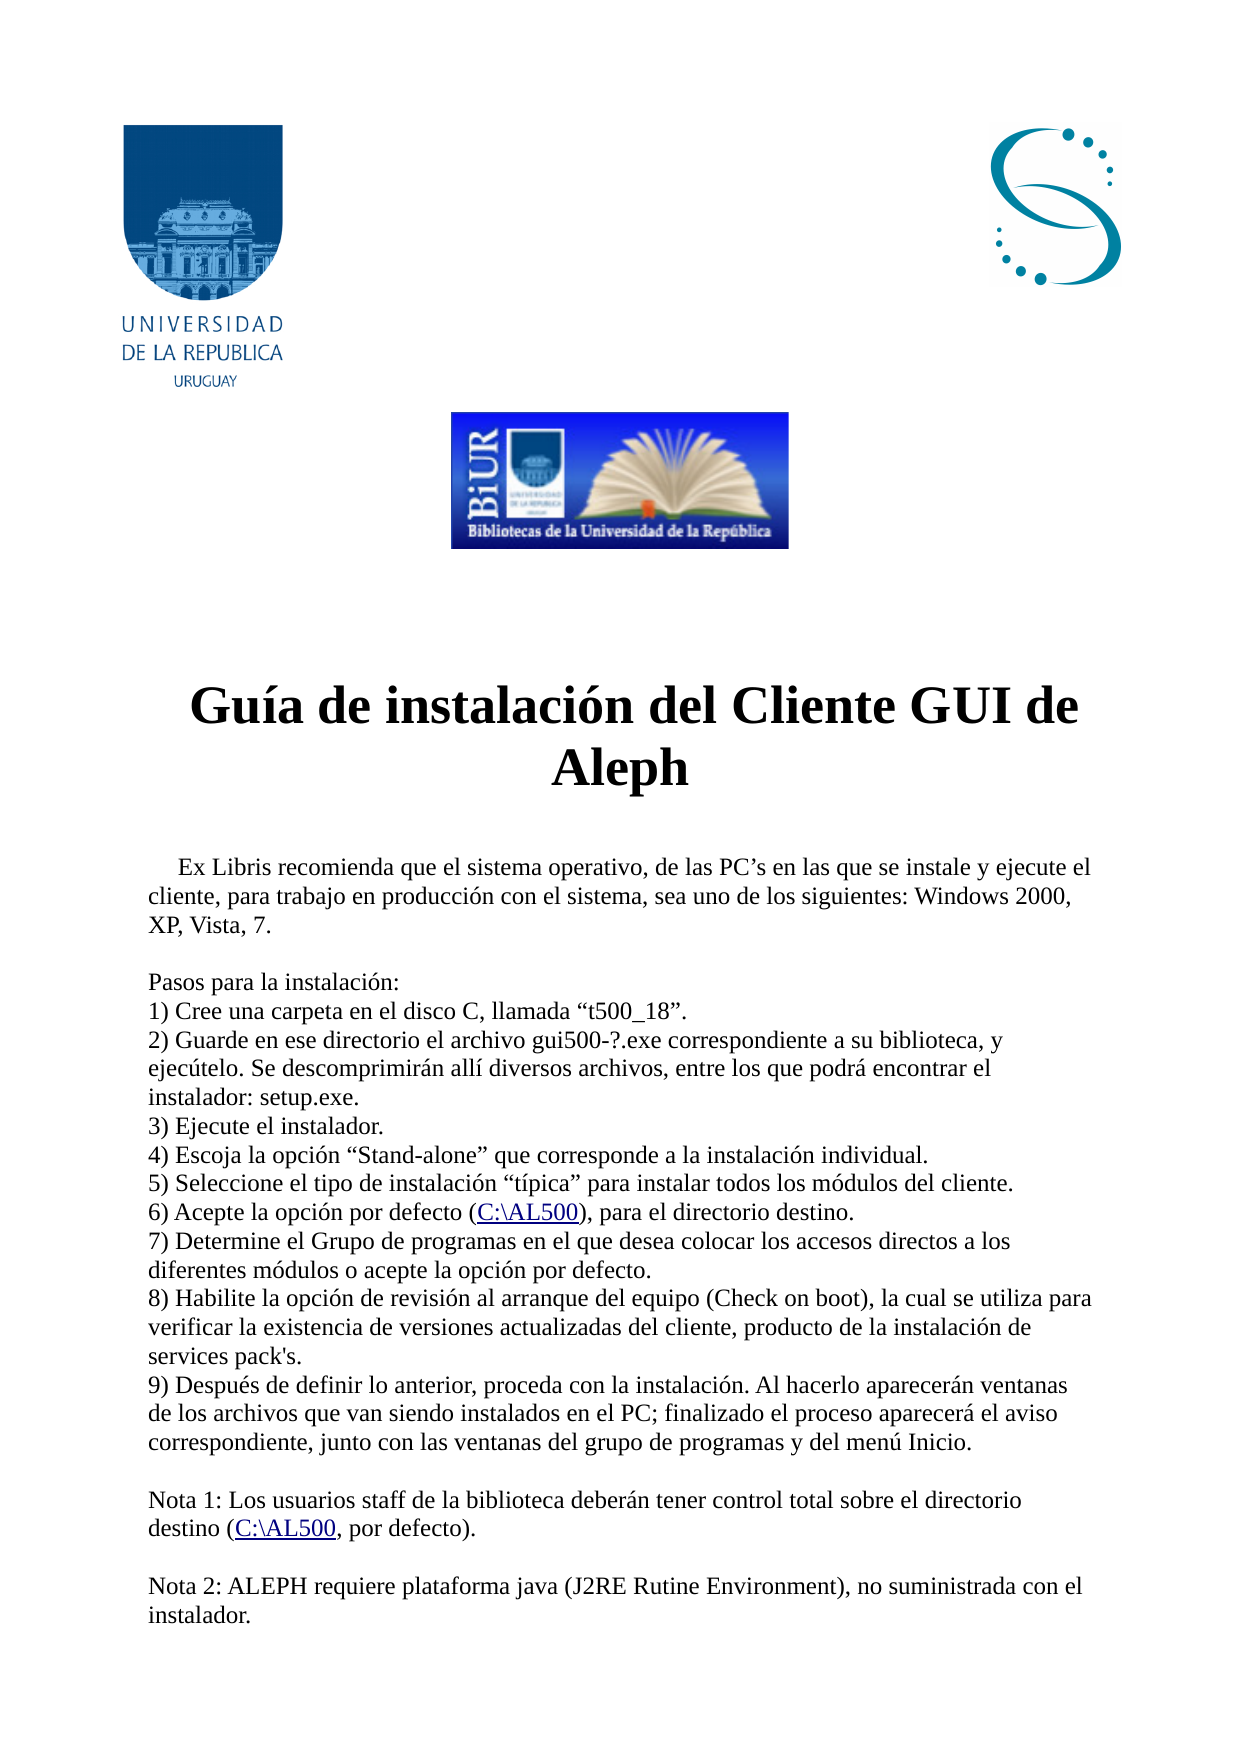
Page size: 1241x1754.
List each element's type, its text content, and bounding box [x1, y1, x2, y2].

picture [118, 120, 287, 393]
picture [988, 122, 1122, 287]
picture [451, 412, 789, 549]
list 8) Habilite la opción de revisión al arranque del equipo (Check on boot), la cual se utiliza para verificar la existencia de versiones actualizadas del cliente, producto de la instalación de services pack's. [148, 1283, 1092, 1370]
list 2) Guarde en ese directorio el archivo gui500-?.exe correspondiente a su biblioteca, y ejecútelo. Se descomprimirán allí diversos archivos, entre los que podrá encontrar el instalador: setup.exe. [148, 1025, 1092, 1111]
list Nota 2: ALEPH requiere plataforma java (J2RE Rutine Environment), no suministrada con el instalador. [148, 1571, 1092, 1628]
list 9) Después de definir lo anterior, proceda con la instalación. Al hacerlo aparecerán ventanas de los archivos que van siendo instalados en el PC; finalizado el proceso aparecerá el aviso correspondiente, junto con las ventanas del grupo de programas y del menú Inicio. [148, 1370, 1092, 1456]
list 1) Cree una carpeta en el disco C, llamada “t500_18”. [148, 996, 1092, 1025]
list 5) Seleccione el tipo de instalación “típica” para instalar todos los módulos del cliente. [148, 1168, 1092, 1197]
list Nota 1: Los usuarios staff de la biblioteca deberán tener control total sobre el directorio destino (C:\AL500, por defecto). [148, 1485, 1092, 1542]
text Ex Libris recomienda que el sistema operativo, de las PC’s en las que se instale y ejecute el cliente, para trabajo en producción con el sistema, sea uno de los siguientes: Windows 2000, XP, Vista, 7. [148, 852, 1092, 938]
list 7) Determine el Grupo de programas en el que desea colocar los accesos directos a los diferentes módulos o acepte la opción por defecto. [148, 1226, 1092, 1283]
list 6) Acepte la opción por defecto (C:\AL500), para el directorio destino. [148, 1197, 1092, 1226]
list 3) Ejecute el instalador. [148, 1111, 1092, 1140]
list 4) Escoja la opción “Stand-alone” que corresponde a la instalación individual. [148, 1140, 1092, 1168]
text Guía de instalación del Cliente GUI de Aleph [148, 673, 1092, 797]
text Pasos para la instalación: [148, 967, 1092, 996]
